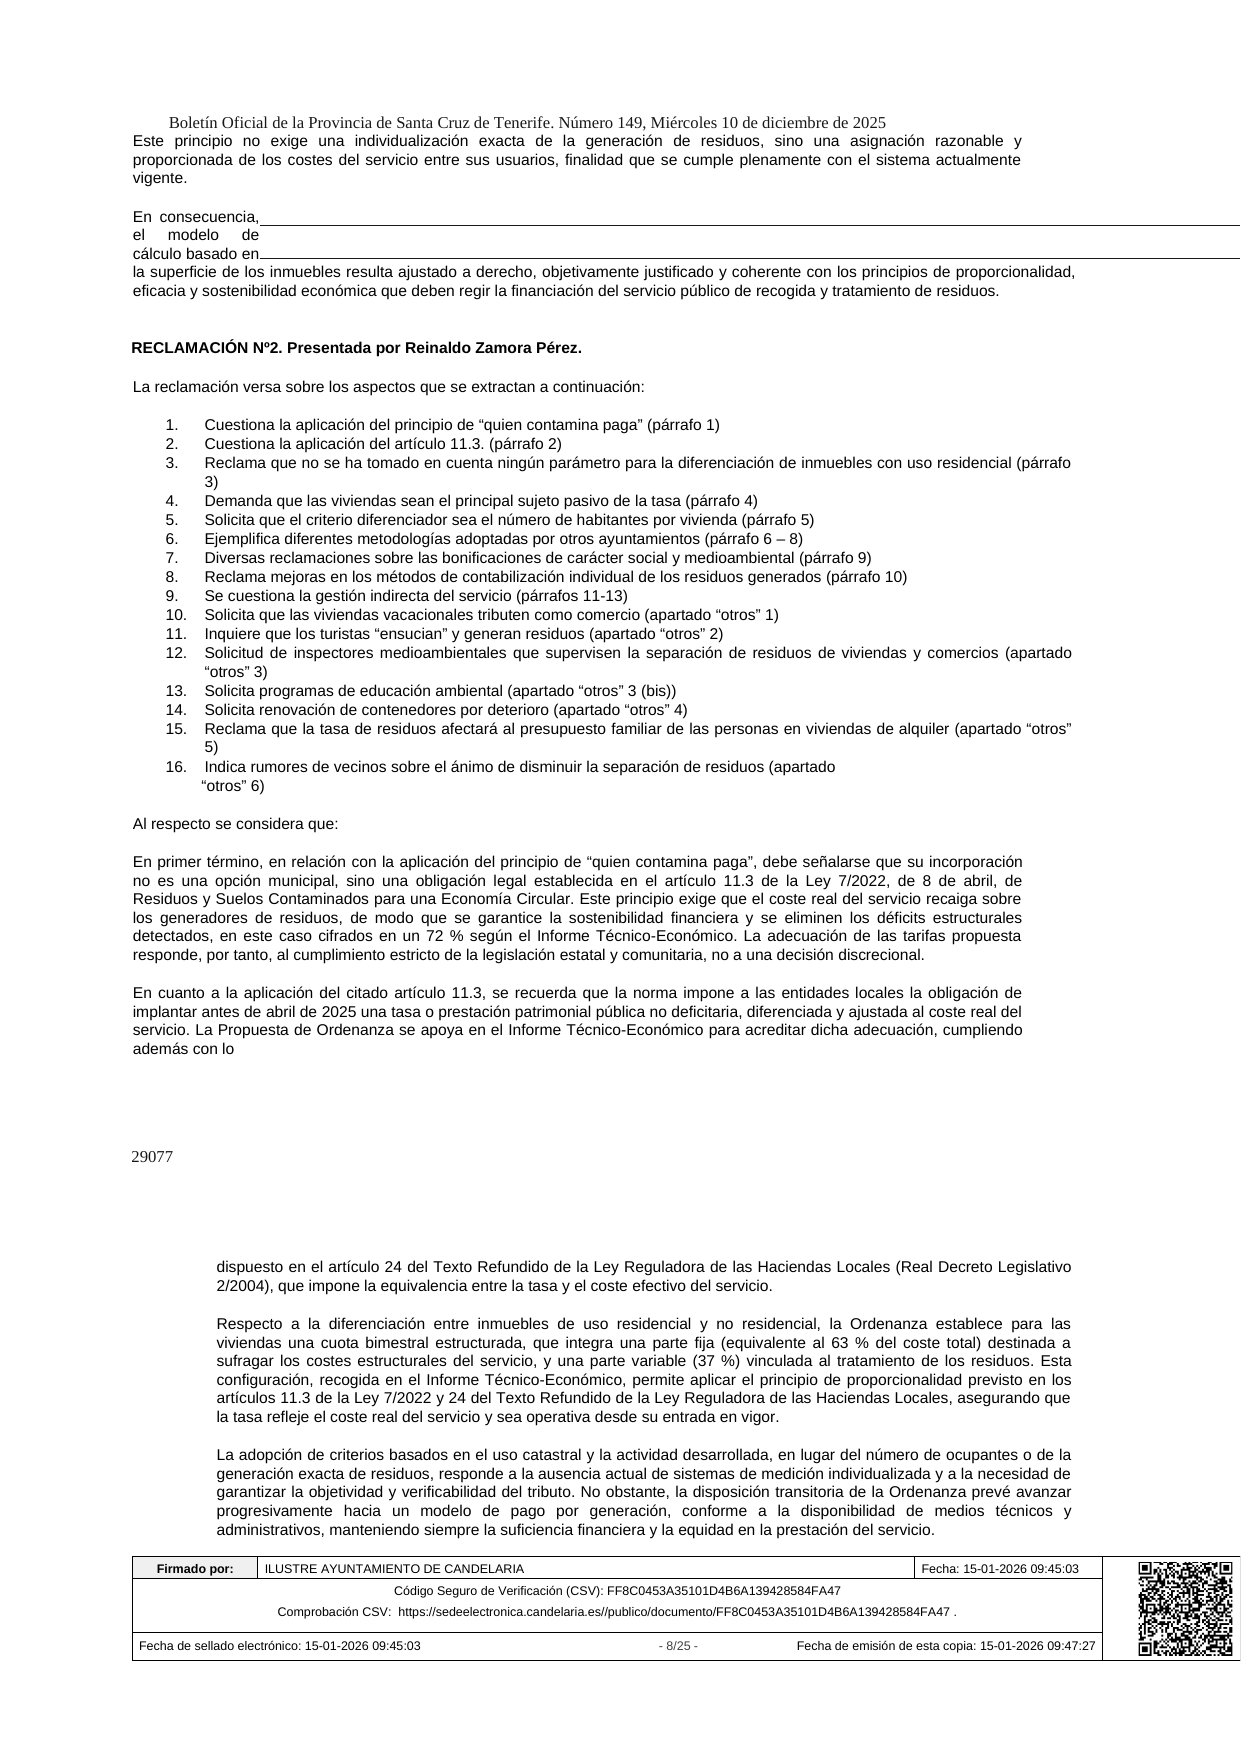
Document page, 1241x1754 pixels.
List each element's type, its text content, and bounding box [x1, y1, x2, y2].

text 29077 [131, 1147, 1078, 1166]
list Reclama que no se ha tomado en cuenta ningún parámetro para la diferenciación de inmuebles con uso residencial (párrafo 3) [165, 454, 1073, 490]
list Solicita que las viviendas vacacionales tributen como comercio (apartado “otros” 1) [165, 606, 1073, 624]
text Al respecto se considera que: [133, 815, 1073, 833]
list Se cuestiona la gestión indirecta del servicio (párrafos 11-13) [165, 587, 1073, 605]
list Indica rumores de vecinos sobre el ánimo de disminuir la separación de residuos (apartado [165, 757, 1073, 775]
list Solicita programas de educación ambiental (apartado “otros” 3 (bis)) [165, 682, 1073, 699]
text “otros” 6) [201, 776, 1073, 794]
list Reclama mejoras en los métodos de contabilización individual de los residuos generados (párrafo 10) [165, 568, 1073, 586]
text En consecuencia, el modelo de cálculo basado en la superficie de los inmuebles resulta ajustado a derecho, objetivamente justificado y coherente con los principios de proporcionalidad, eficacia y sostenibilidad económica que deben regir la financiación del servicio público de recogida y tratamiento de residuos. [133, 207, 1078, 299]
text La adopción de criterios basados en el uso catastral y la actividad desarrollada, en lugar del número de ocupantes o de la generación exacta de residuos, responde a la ausencia actual de sistemas de medición individualizada y a la necesidad de garantizar la objetividad y verificabilidad del tributo. No obstante, la disposición transitoria de la Ordenanza prevé avanzar progresivamente hacia un modelo de pago por generación, conforme a la disponibilidad de medios técnicos y administrativos, manteniendo siempre la suficiencia financiera y la equidad en la prestación del servicio. [216, 1446, 1073, 1538]
list Solicita que el criterio diferenciador sea el número de habitantes por vivienda (párrafo 5) [165, 511, 1073, 528]
list Inquiere que los turistas “ensucian” y generan residuos (apartado “otros” 2) [165, 625, 1073, 643]
list Solicitud de inspectores medioambientales que supervisen la separación de residuos de viviendas y comercios (apartado “otros” 3) [165, 644, 1073, 681]
text dispuesto en el artículo 24 del Texto Refundido de la Ley Reguladora de las Haciendas Locales (Real Decreto Legislativo 2/2004), que impone la equivalencia entre la tasa y el coste efectivo del servicio. [216, 1258, 1073, 1295]
list Ejemplifica diferentes metodologías adoptadas por otros ayuntamientos (párrafo 6 – 8) [165, 529, 1073, 548]
text En primer término, en relación con la aplicación del principio de “quien contamina paga”, debe señalarse que su incorporación no es una opción municipal, sino una obligación legal establecida en el artículo 11.3 de la Ley 7/2022, de 8 de abril, de Residuos y Suelos Contaminados para una Economía Circular. Este principio exige que el coste real del servicio recaiga sobre los generadores de residuos, de modo que se garantice la sostenibilidad financiera y se eliminen los déficits estructurales detectados, en este caso cifrados en un 72 % según el Informe Técnico-Económico. La adecuación de las tarifas propuesta responde, por tanto, al cumplimiento estricto de la legislación estatal y comunitaria, no a una decisión discrecional. [133, 853, 1024, 964]
list Cuestiona la aplicación del principio de “quien contamina paga” (párrafo 1) [165, 416, 1073, 434]
list Reclama que la tasa de residuos afectará al presupuesto familiar de las personas en viviendas de alquiler (apartado “otros” 5) [165, 720, 1073, 756]
text La reclamación versa sobre los aspectos que se extractan a continuación: [133, 377, 1073, 395]
list Cuestiona la aplicación del artículo 11.3. (párrafo 2) [165, 435, 1073, 453]
list Solicita renovación de contenedores por deterioro (apartado “otros” 4) [165, 701, 1073, 719]
list Diversas reclamaciones sobre las bonificaciones de carácter social y medioambiental (párrafo 9) [165, 549, 1073, 567]
text RECLAMACIÓN Nº2. Presentada por Reinaldo Zamora Pérez. [131, 339, 1036, 357]
text En cuanto a la aplicación del citado artículo 11.3, se recuerda que la norma impone a las entidades locales la obligación de implantar antes de abril de 2025 una tasa o prestación patrimonial pública no deficitaria, diferenciada y ajustada al coste real del servicio. La Propuesta de Ordenanza se apoya en el Informe Técnico-Económico para acreditar dicha adecuación, cumpliendo además con lo [133, 984, 1024, 1058]
text Este principio no exige una individualización exacta de la generación de residuos, sino una asignación razonable y proporcionada de los costes del servicio entre sus usuarios, finalidad que se cumple plenamente con el sistema actualmente vigente. [133, 132, 1023, 187]
list Demanda que las viviendas sean el principal sujeto pasivo de la tasa (párrafo 4) [165, 491, 1073, 509]
text Respecto a la diferenciación entre inmuebles de uso residencial y no residencial, la Ordenanza establece para las viviendas una cuota bimestral estructurada, que integra una parte fija (equivalente al 63 % del coste total) destinada a sufragar los costes estructurales del servicio, y una parte variable (37 %) vinculada al tratamiento de los residuos. Esta configuración, recogida en el Informe Técnico-Económico, permite aplicar el principio de proporcionalidad previsto en los artículos 11.3 de la Ley 7/2022 y 24 del Texto Refundido de la Ley Reguladora de las Haciendas Locales, asegurando que la tasa refleje el coste real del servicio y sea operativa desde su entrada en vigor. [216, 1315, 1073, 1426]
